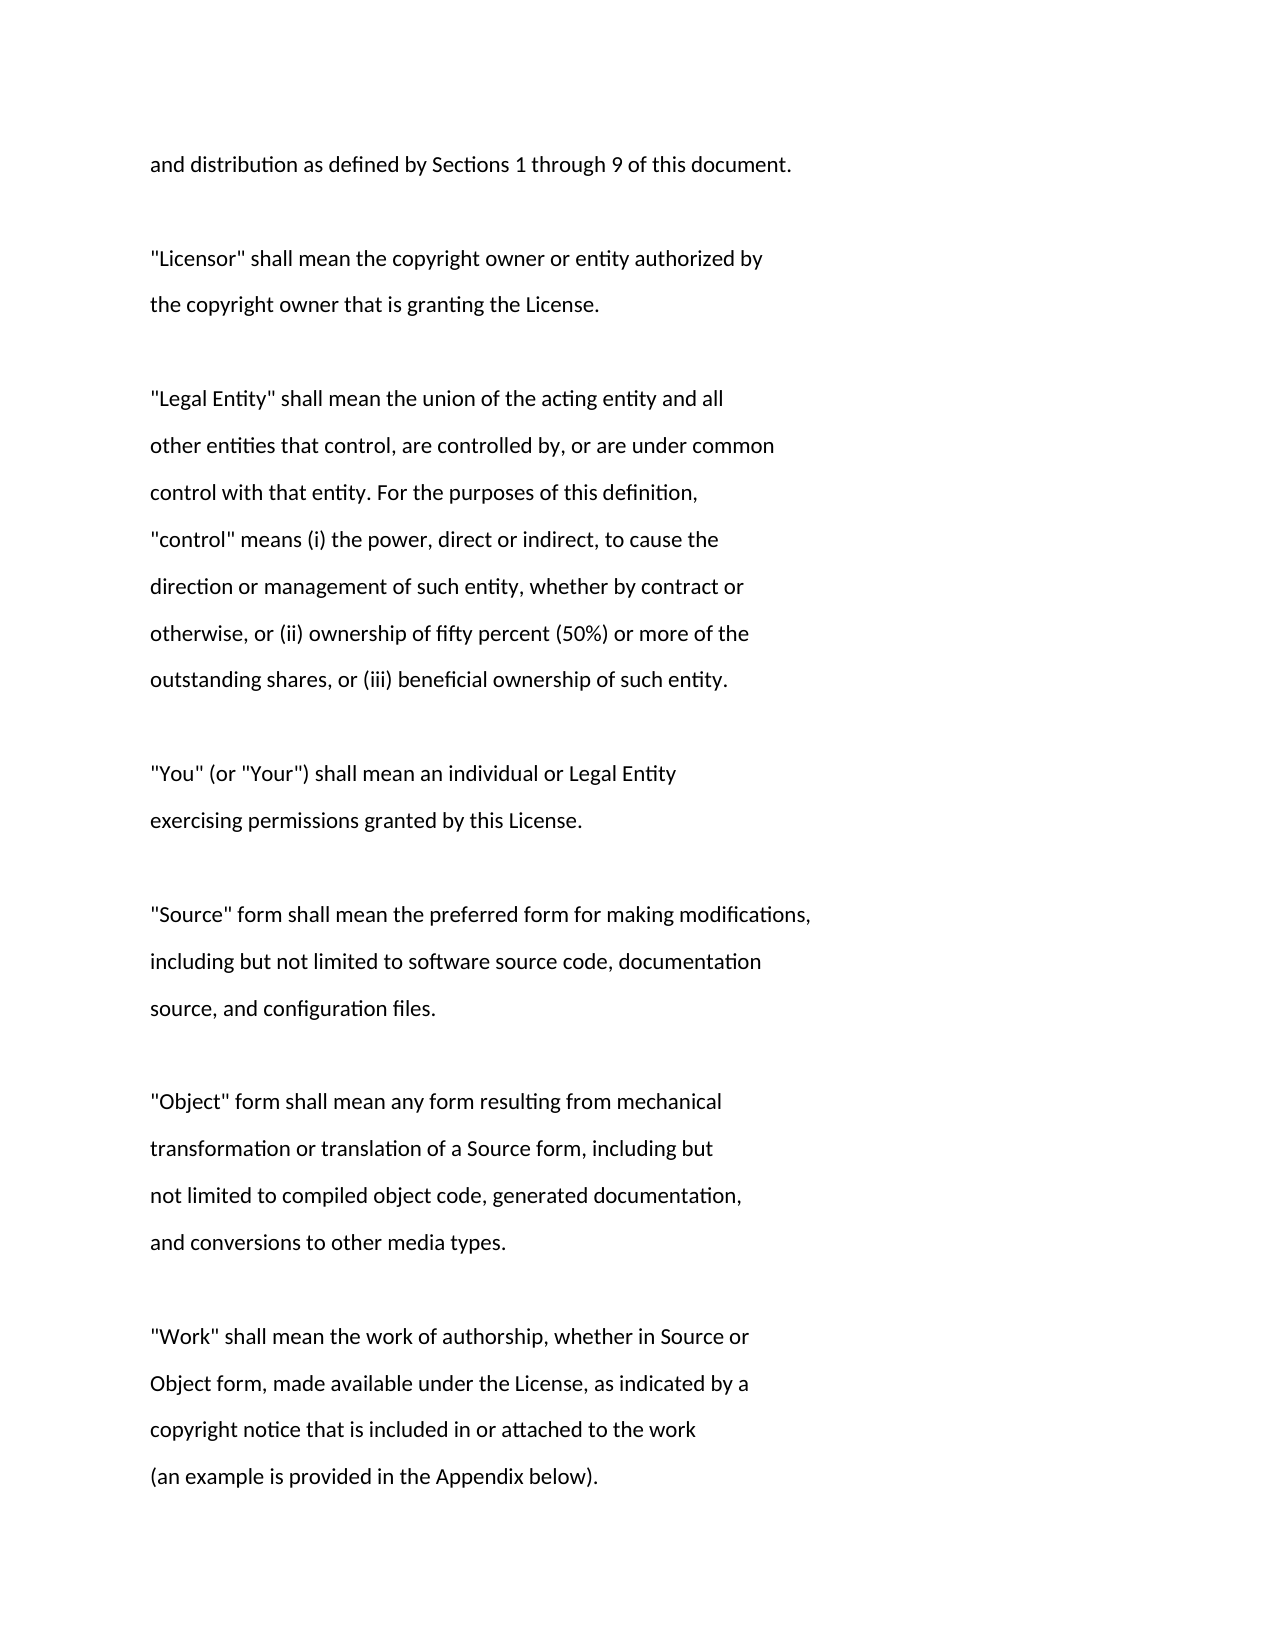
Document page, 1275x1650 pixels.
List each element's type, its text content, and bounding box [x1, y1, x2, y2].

text transformation or translation of a Source form, including but [150, 1134, 1125, 1162]
text direction or management of such entity, whether by contract or [150, 572, 1125, 600]
text source, and configuration files. [150, 994, 1125, 1022]
text not limited to compiled object code, generated documentation, [150, 1181, 1125, 1209]
text "Object" form shall mean any form resulting from mechanical [150, 1087, 1125, 1116]
text and conversions to other media types. [150, 1228, 1125, 1256]
text including but not limited to software source code, documentation [150, 947, 1125, 975]
text "You" (or "Your") shall mean an individual or Legal Entity [150, 759, 1125, 787]
text control with that entity. For the purposes of this definition, [150, 478, 1125, 506]
text "Source" form shall mean the preferred form for making modifications, [150, 900, 1125, 928]
text other entities that control, are controlled by, or are under common [150, 431, 1125, 459]
text and distribution as defined by Sections 1 through 9 of this document. [150, 150, 1125, 178]
text "Work" shall mean the work of authorship, whether in Source or [150, 1322, 1125, 1350]
text "control" means (i) the power, direct or indirect, to cause the [150, 525, 1125, 553]
text copyright notice that is included in or attached to the work [150, 1416, 1125, 1444]
text the copyright owner that is granting the License. [150, 291, 1125, 319]
text otherwise, or (ii) ownership of fifty percent (50%) or more of the [150, 619, 1125, 647]
text outstanding shares, or (iii) beneficial ownership of such entity. [150, 666, 1125, 694]
text "Legal Entity" shall mean the union of the acting entity and all [150, 384, 1125, 412]
text "Licensor" shall mean the copyright owner or entity authorized by [150, 244, 1125, 272]
text Object form, made available under the License, as indicated by a [150, 1369, 1125, 1397]
text (an example is provided in the Appendix below). [150, 1462, 1125, 1491]
text exercising permissions granted by this License. [150, 806, 1125, 834]
